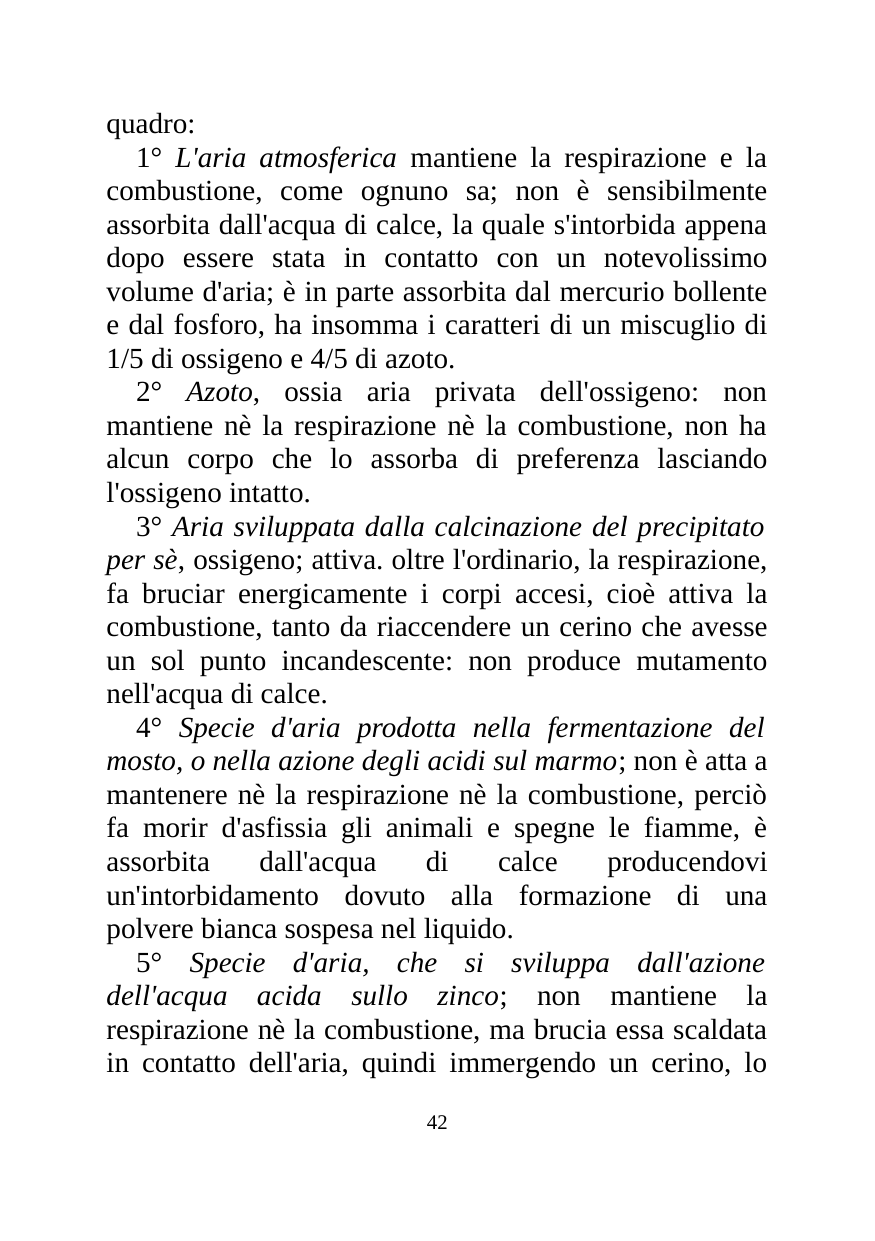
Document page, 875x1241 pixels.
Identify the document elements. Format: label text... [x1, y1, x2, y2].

text 1° L'aria atmosferica mantiene la respirazione e la combustione, come ognuno sa; non è sensibilmente assorbita dall'acqua di calce, la quale s'intorbida appena dopo essere stata in contatto con un notevolissimo volume d'aria; è in parte assorbita dal mercurio bollente e dal fosforo, ha insomma i caratteri di un miscuglio di 1/5 di ossigeno e 4/5 di azoto. [106, 140, 768, 374]
text 5° Specie d'aria, che si sviluppa dall'azione dell'acqua acida sullo zinco; non mantiene la respirazione nè la combustione, ma brucia essa scaldata in contatto dell'aria, quindi immergendo un cerino, lo [106, 945, 768, 1079]
text 2° Azoto, ossia aria privata dell'ossigeno: non mantiene nè la respirazione nè la combustione, non ha alcun corpo che lo assorba di preferenza lasciando l'ossigeno intatto. [106, 374, 768, 509]
text 3° Aria sviluppata dalla calcinazione del precipitato per sè, ossigeno; attiva. oltre l'ordinario, la respirazione, fa bruciar energicamente i corpi accesi, cioè attiva la combustione, tanto da riaccendere un cerino che avesse un sol punto incandescente: non produce mutamento nell'acqua di calce. [106, 509, 768, 710]
text quadro: [106, 106, 768, 140]
text 4° Specie d'aria prodotta nella fermentazione del mosto, o nella azione degli acidi sul marmo; non è atta a mantenere nè la respirazione nè la combustione, perciò fa morir d'asfissia gli animali e spegne le fiamme, è assorbita dall'acqua di calce producendovi un'intorbidamento dovuto alla formazione di una polvere bianca sospesa nel liquido. [106, 710, 768, 945]
